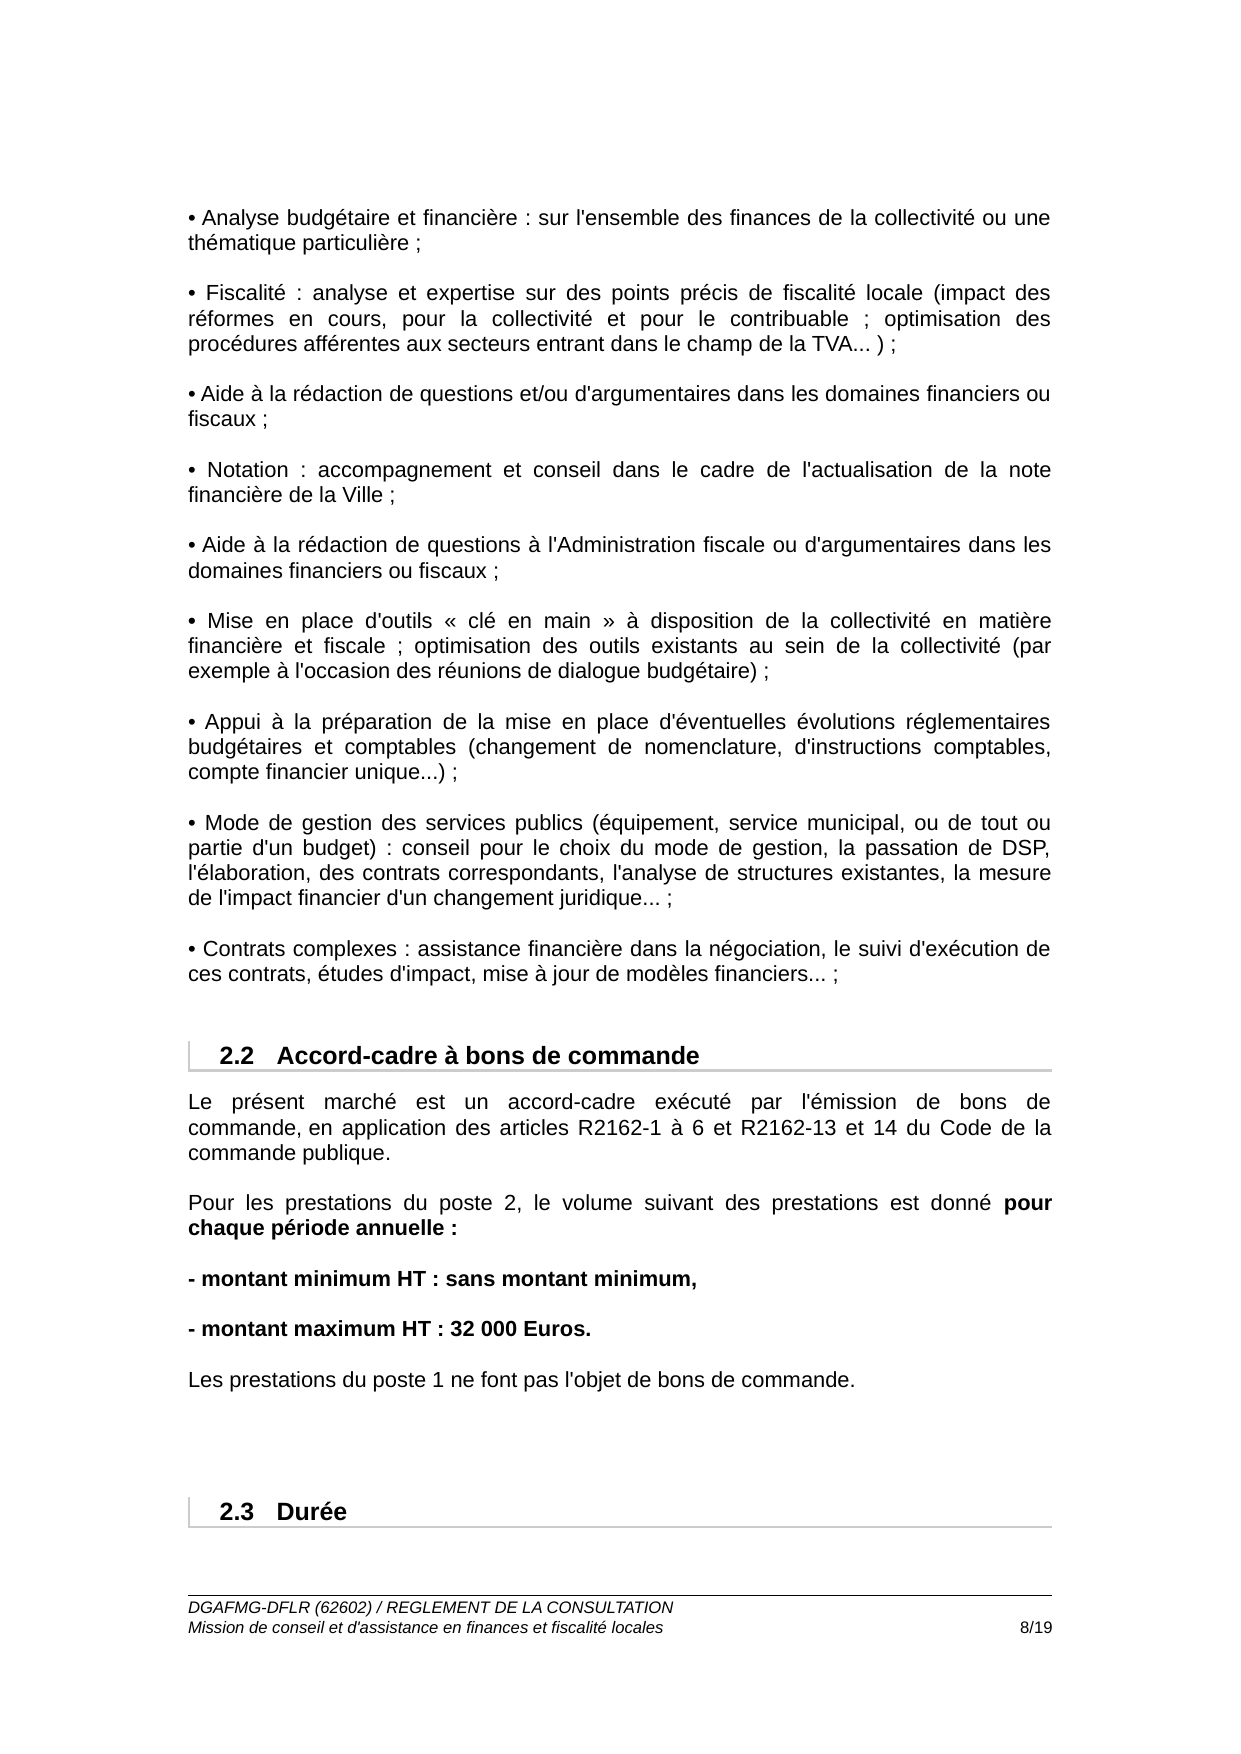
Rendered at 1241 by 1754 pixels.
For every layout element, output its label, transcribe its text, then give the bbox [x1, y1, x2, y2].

text • Notation : accompagnement et conseil dans le cadre de l'actualisation de la note financière de la Ville ; [188, 457, 1052, 507]
text Les prestations du poste 1 ne font pas l'objet de bons de commande. [188, 1367, 1052, 1392]
subtitle Accord-cadre à bons de commande [190, 1041, 1052, 1069]
text - montant maximum HT : 32 000 Euros. [188, 1316, 1052, 1341]
text - montant minimum HT : sans montant minimum, [188, 1266, 1052, 1291]
text • Mode de gestion des services publics (équipement, service municipal, ou de tout ou partie d'un budget) : conseil pour le choix du mode de gestion, la passation de DSP, l'élaboration, des contrats correspondants, l'analyse de structures existantes, la mesure de l'impact financier d'un changement juridique... ; [188, 809, 1052, 910]
subtitle Durée [190, 1497, 1052, 1526]
text Le présent marché est un accord-cadre exécuté par l'émission de bons de commande, en application des articles R2162-1 à 6 et R2162-13 et 14 du Code de la commande publique. [188, 1089, 1052, 1165]
text • Contrats complexes : assistance financière dans la négociation, le suivi d'exécution de ces contrats, études d'impact, mise à jour de modèles financiers... ; [188, 936, 1052, 986]
text • Aide à la rédaction de questions à l'Administration fiscale ou d'argumentaires dans les domaines financiers ou fiscaux ; [188, 532, 1052, 583]
text • Analyse budgétaire et financière : sur l'ensemble des finances de la collectivité ou une thématique particulière ; [188, 204, 1052, 255]
text Pour les prestations du poste 2, le volume suivant des prestations est donné pour chaque période annuelle : [188, 1190, 1052, 1241]
text • Appui à la préparation de la mise en place d'éventuelles évolutions réglementaires budgétaires et comptables (changement de nomenclature, d'instructions comptables, compte financier unique...) ; [188, 709, 1052, 784]
text • Aide à la rédaction de questions et/ou d'argumentaires dans les domaines financiers ou fiscaux ; [188, 381, 1052, 431]
text • Mise en place d'outils « clé en main » à disposition de la collectivité en matière financière et fiscale ; optimisation des outils existants au sein de la collectivité (par exemple à l'occasion des réunions de dialogue budgétaire) ; [188, 608, 1052, 683]
text • Fiscalité : analyse et expertise sur des points précis de fiscalité locale (impact des réformes en cours, pour la collectivité et pour le contribuable ; optimisation des procédures afférentes aux secteurs entrant dans le champ de la TVA... ) ; [188, 280, 1052, 356]
